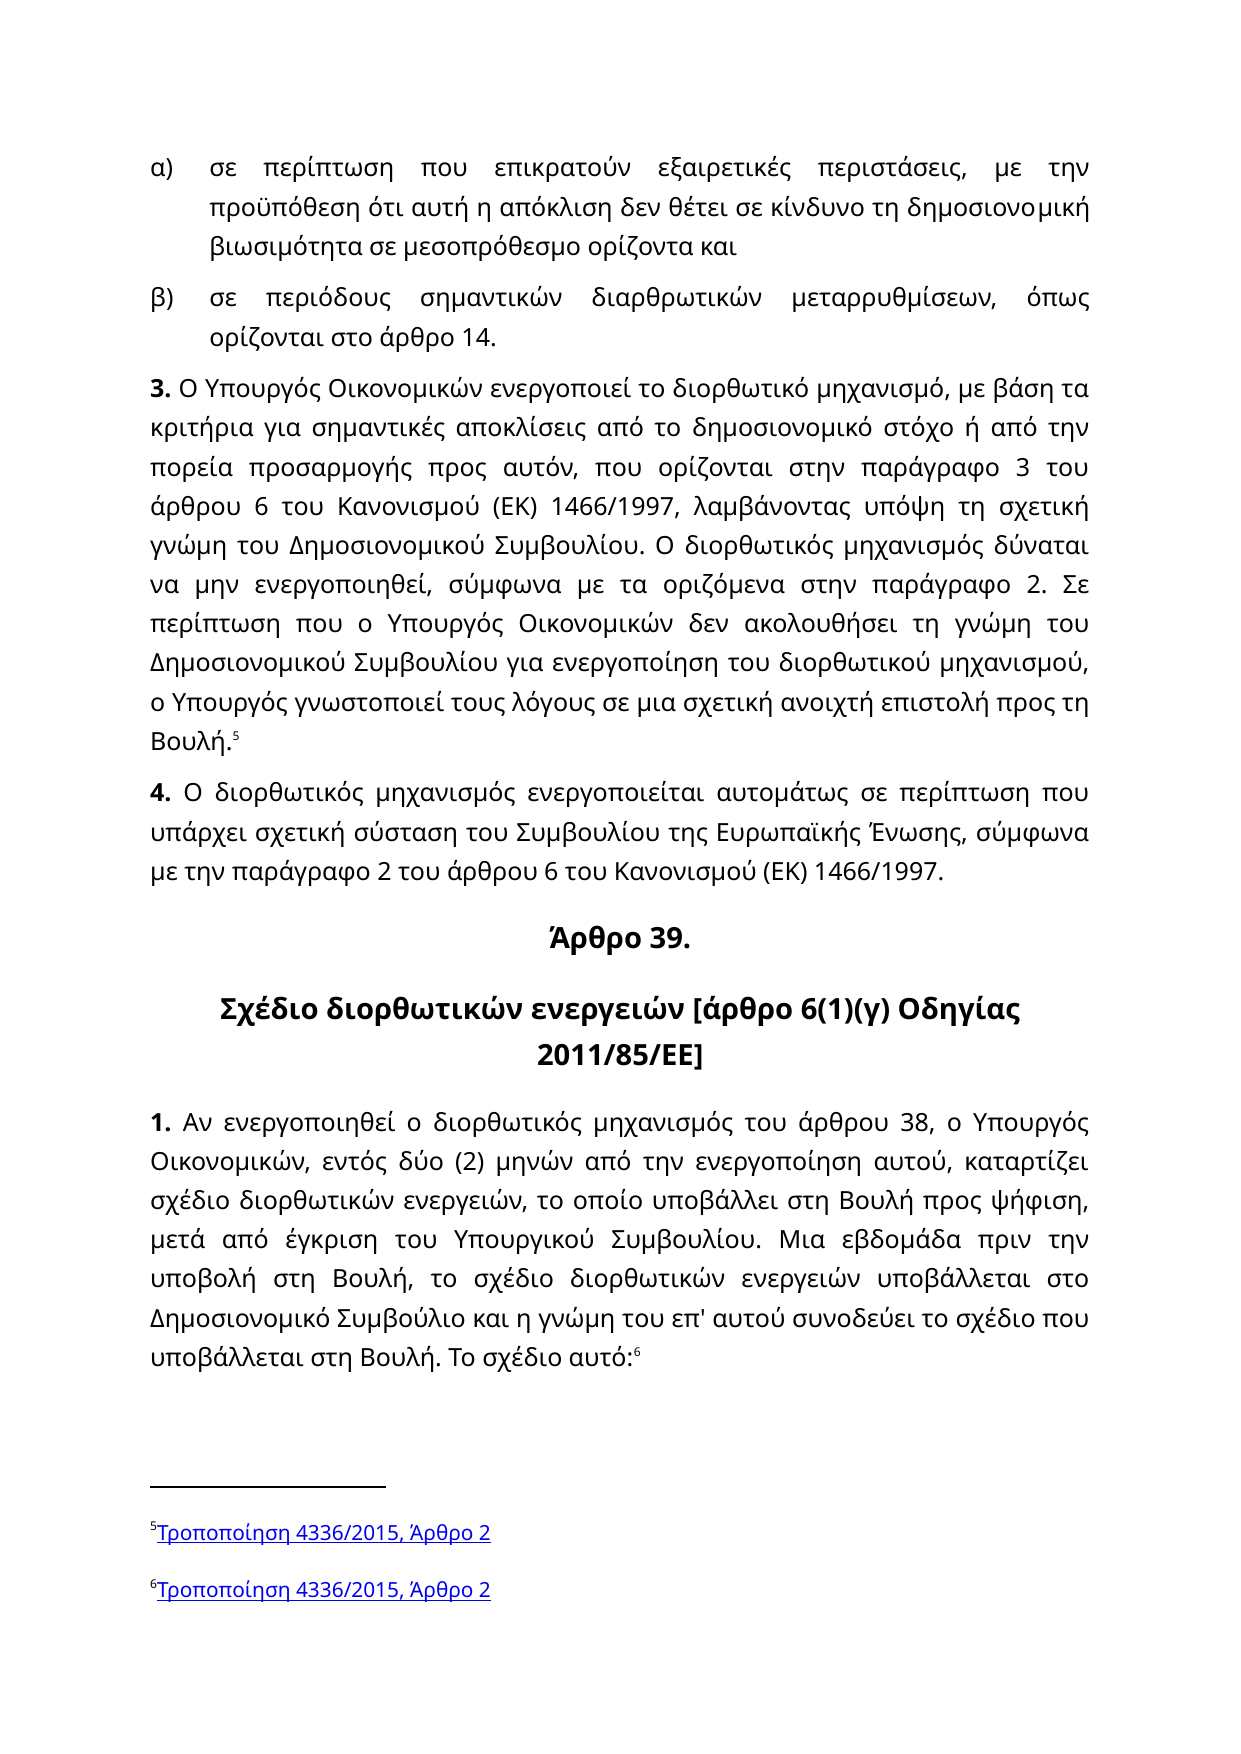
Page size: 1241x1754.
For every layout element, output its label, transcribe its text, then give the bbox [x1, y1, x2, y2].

text Τροποποίηση 4336/2015, Άρθρο 2 [150, 1518, 1090, 1546]
subtitle Άρθρο 39. [150, 917, 1090, 957]
text 3. Ο Υπουργός Οικονομικών ενεργοποιεί το διορθωτικό μηχανισμό, με βάση τα κριτήρια για σημαντικές αποκλίσεις από το δημοσιονομικό στόχο ή από την πορεία προσαρμογής προς αυτόν, που ορίζονται στην παράγραφο 3 του άρθρου 6 του Κανονισμού (ΕΚ) 1466/1997, λαμβάνοντας υπόψη τη σχετική γνώμη του Δημοσιονομικού Συμβουλίου. Ο διορθωτικός μηχανισμός δύναται να μην ενεργοποιηθεί, σύμφωνα με τα οριζόμενα στην παράγραφο 2. Σε περίπτωση που ο Υπουργός Οικονομικών δεν ακολουθήσει τη γνώμη του Δημοσιονομικού Συμβουλίου για ενεργοποίηση του διορθωτικού μηχανισμού, ο Υπουργός γνωστοποιεί τους λόγους σε μια σχετική ανοιχτή επιστολή προς τη Βουλή. [150, 371, 1090, 757]
text Τροποποίηση 4336/2015, Άρθρο 2 [150, 1576, 1090, 1604]
text 1. Αν ενεργοποιηθεί ο διορθωτικός μηχανισμός του άρθρου 38, ο Υπουργός Οικονομικών, εντός δύο (2) μηνών από την ενεργοποίηση αυτού, καταρτίζει σχέδιο διορθωτικών ενεργειών, το οποίο υποβάλλει στη Βουλή προς ψήφιση, μετά από έγκριση του Υπουργικού Συμβουλίου. Μια εβδομάδα πριν την υποβολή στη Βουλή, το σχέδιο διορθωτικών ενεργειών υποβάλλεται στο Δημοσιονομικό Συμβούλιο και η γνώμη του επ' αυτού συνοδεύει το σχέδιο που υποβάλλεται στη Βουλή. Το σχέδιο αυτό: [150, 1104, 1090, 1373]
subtitle Σχέδιο διορθωτικών ενεργειών [άρθρο 6(1)(γ) Οδηγίας 2011/85/ΕΕ] [150, 988, 1090, 1073]
list β) σε περιόδους σημαντικών διαρθρωτικών μεταρρυθμίσεων, όπως ορίζονται στο άρθρο 14. [150, 280, 1090, 353]
text 4. Ο διορθωτικός μηχανισμός ενεργοποιείται αυτομάτως σε περίπτωση που υπάρχει σχετική σύσταση του Συμβουλίου της Ευρωπαϊκής Ένωσης, σύμφωνα με την παράγραφο 2 του άρθρου 6 του Κανονισμού (ΕΚ) 1466/1997. [150, 775, 1090, 887]
list α) σε περίπτωση που επικρατούν εξαιρετικές περιστάσεις, με την προϋπόθεση ότι αυτή η απόκλιση δεν θέτει σε κίνδυνο τη δημοσιονο­μική βιωσιμότητα σε μεσοπρόθεσμο ορίζοντα και [150, 150, 1090, 262]
